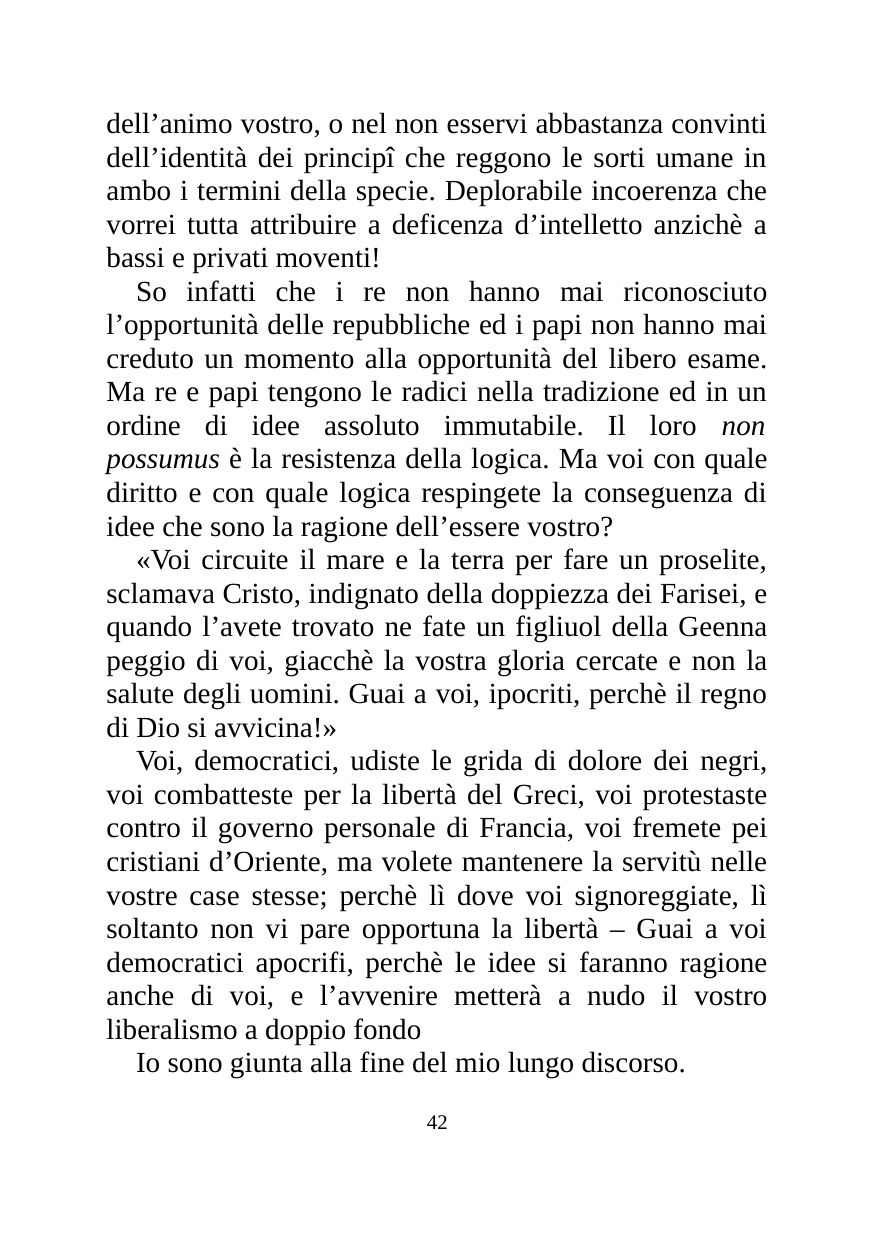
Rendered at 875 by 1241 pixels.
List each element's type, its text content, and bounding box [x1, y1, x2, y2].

text «Voi circuite il mare e la terra per fare un proselite, sclamava Cristo, indignato della doppiezza dei Farisei, e quando l’avete trovato ne fate un figliuol della Geenna peggio di voi, giacchè la vostra gloria cercate e non la salute degli uomini. Guai a voi, ipocriti, perchè il regno di Dio si avvicina!» [106, 542, 768, 743]
text So infatti che i re non hanno mai riconosciuto l’opportunità delle repubbliche ed i papi non hanno mai creduto un momento alla opportunità del libero esame. Ma re e papi tengono le radici nella tradizione ed in un ordine di idee assoluto immutabile. Il loro non possumus è la resistenza della logica. Ma voi con quale diritto e con quale logica respingete la conseguenza di idee che sono la ragione dell’essere vostro? [106, 274, 768, 542]
text Voi, democratici, udiste le grida di dolore dei negri, voi combatteste per la libertà del Greci, voi protestaste contro il governo personale di Francia, voi fremete pei cristiani d’Oriente, ma volete mantenere la servitù nelle vostre case stesse; perchè lì dove voi signoreggiate, lì soltanto non vi pare opportuna la libertà – Guai a voi democratici apocrifi, perchè le idee si faranno ragione anche di voi, e l’avvenire metterà a nudo il vostro liberalismo a doppio fondo [106, 743, 768, 1045]
text Io sono giunta alla fine del mio lungo discorso. [106, 1045, 768, 1079]
text dell’animo vostro, o nel non esservi abbastanza convinti dell’identità dei principî che reggono le sorti umane in ambo i termini della specie. Deplorabile incoerenza che vorrei tutta attribuire a deficenza d’intelletto anzichè a bassi e privati moventi! [106, 106, 768, 274]
